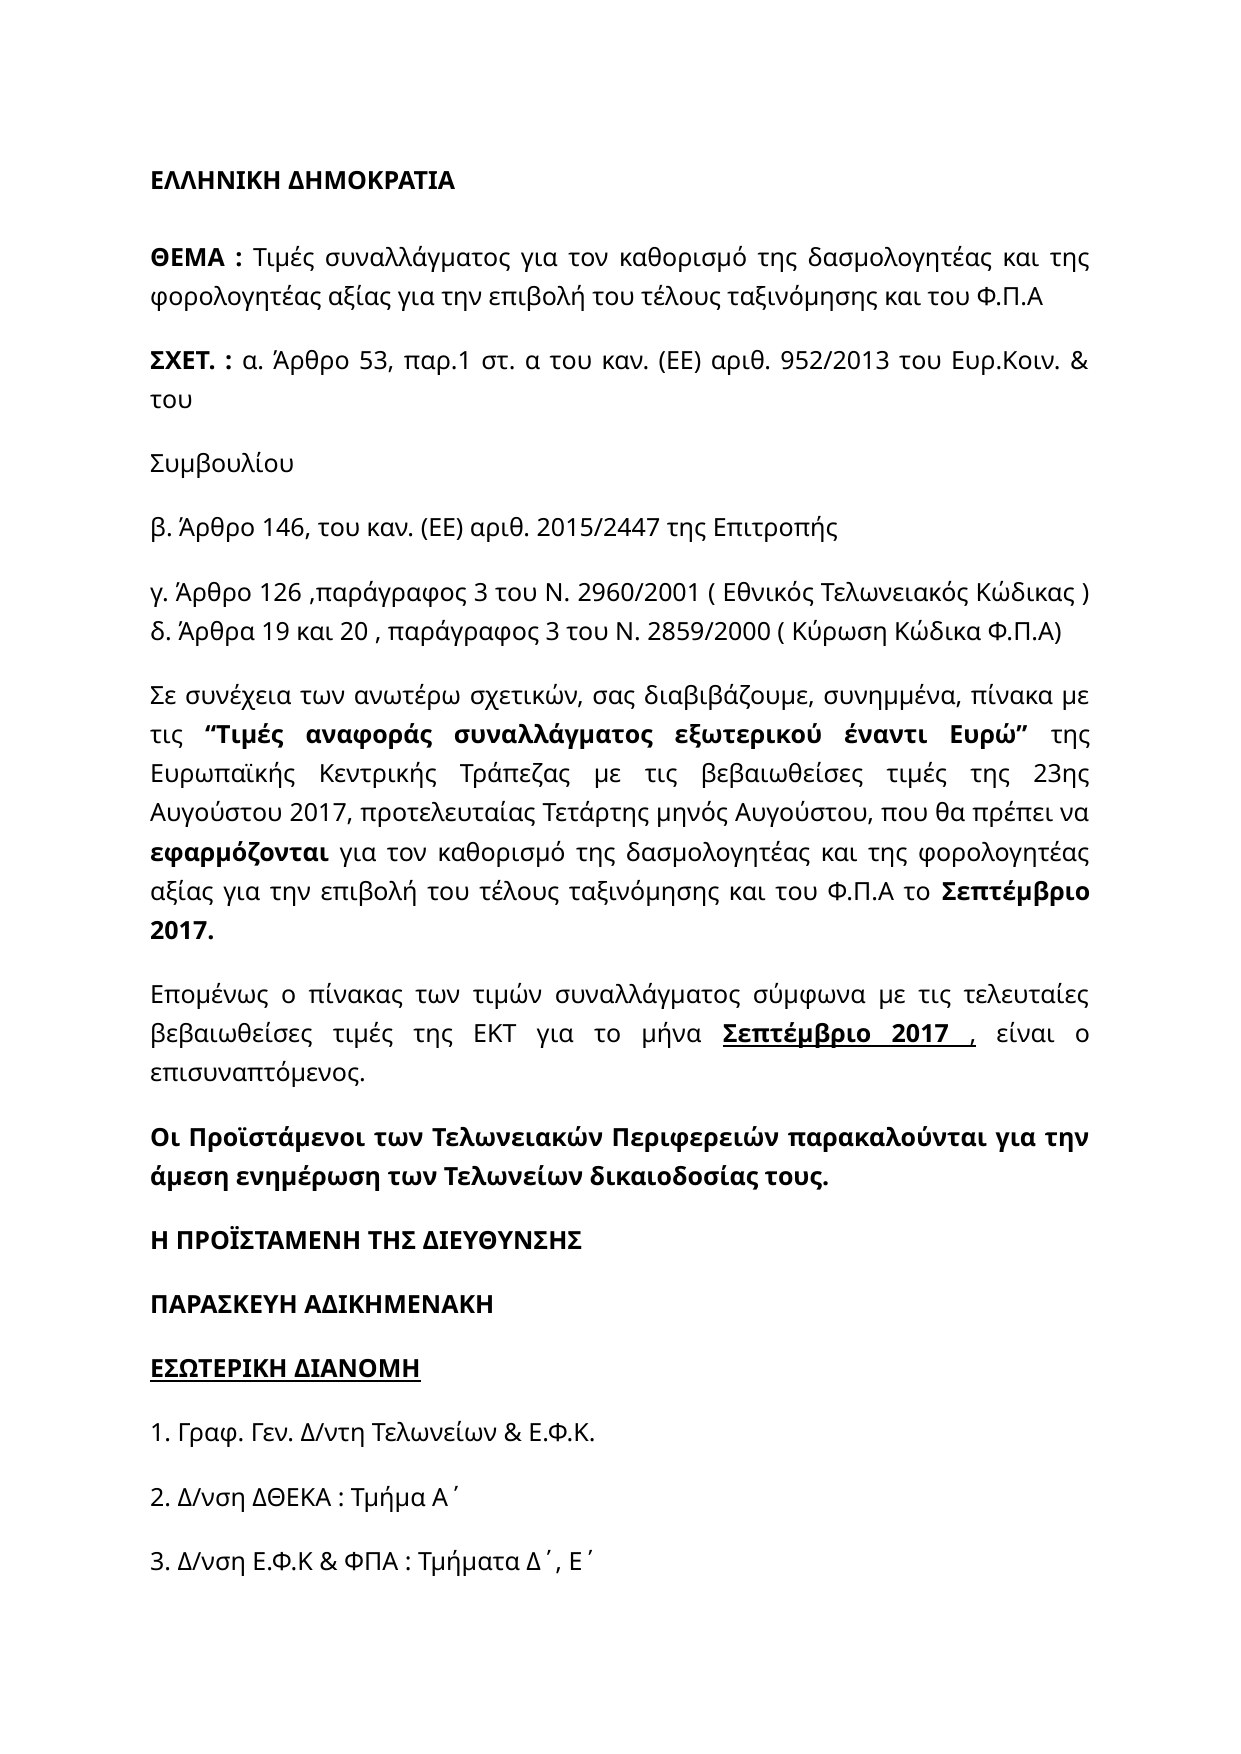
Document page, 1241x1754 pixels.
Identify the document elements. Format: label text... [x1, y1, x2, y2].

text ΣΧΕΤ. : α. Άρθρο 53, παρ.1 στ. α του καν. (ΕΕ) αριθ. 952/2013 του Ευρ.Κοιν. & του [150, 342, 1090, 416]
text Οι Προϊστάμενοι των Τελωνειακών Περιφερειών παρακαλούνται για την άμεση ενημέρωση των Τελωνείων δικαιοδοσίας τους. [150, 1119, 1090, 1192]
text H ΠΡΟΪΣΤΑΜΕΝH ΤΗΣ ΔΙΕΥΘΥΝΣΗΣ [150, 1222, 1090, 1257]
text β. Άρθρο 146, του καν. (ΕΕ) αριθ. 2015/2447 της Επιτροπής [150, 510, 1090, 544]
text ΘΕΜΑ : Τιμές συναλλάγματος για τον καθορισμό της δασμολογητέας και της φορολογητέας αξίας για την επιβολή του τέλους ταξινόμησης και του Φ.Π.Α [150, 239, 1090, 312]
text Επομένως ο πίνακας των τιμών συναλλάγματος σύμφωνα με τις τελευταίες βεβαιωθείσες τιμές της ΕΚΤ για το μήνα Σεπτέμβριο 2017 , είναι ο επισυναπτόμενος. [150, 977, 1090, 1089]
text ΠΑΡΑΣΚΕΥΗ ΑΔΙΚΗΜΕΝΑΚΗ [150, 1287, 1090, 1321]
text 1. Γραφ. Γεν. Δ/ντη Τελωνείων & Ε.Φ.Κ. [150, 1415, 1090, 1449]
text γ. Άρθρο 126 ,παράγραφος 3 του Ν. 2960/2001 ( Εθνικός Τελωνειακός Κώδικας ) δ. Άρθρα 19 και 20 , παράγραφος 3 του Ν. 2859/2000 ( Κύρωση Κώδικα Φ.Π.Α) [150, 574, 1090, 647]
text Σε συνέχεια των ανωτέρω σχετικών, σας διαβιβάζουμε, συνημμένα, πίνακα με τις “Tιμές αναφοράς συναλλάγματος εξωτερικού έναντι Ευρώ” της Ευρωπαϊκής Κεντρικής Τράπεζας με τις βεβαιωθείσες τιμές της 23ης Αυγούστου 2017, προτελευταίας Τετάρτης μηνός Αυγούστου, που θα πρέπει να εφαρμόζονται για τον καθορισμό της δασμολογητέας και της φορολογητέας αξίας για την επιβολή του τέλους ταξινόμησης και του Φ.Π.Α το Σεπτέμβριο 2017. [150, 677, 1090, 947]
text 2. Δ/νση ΔΘΕΚΑ : Τμήμα Α΄ [150, 1479, 1090, 1513]
title ΕΛΛΗΝΙΚΗ ΔΗΜΟΚΡΑΤΙΑ [150, 162, 1090, 197]
text 3. Δ/νση Ε.Φ.Κ & ΦΠΑ : Τμήματα Δ΄, Ε΄ [150, 1543, 1090, 1577]
text ΕΣΩΤΕΡΙΚΗ ΔΙΑΝΟΜΗ [150, 1351, 1090, 1385]
text Συμβουλίου [150, 446, 1090, 480]
